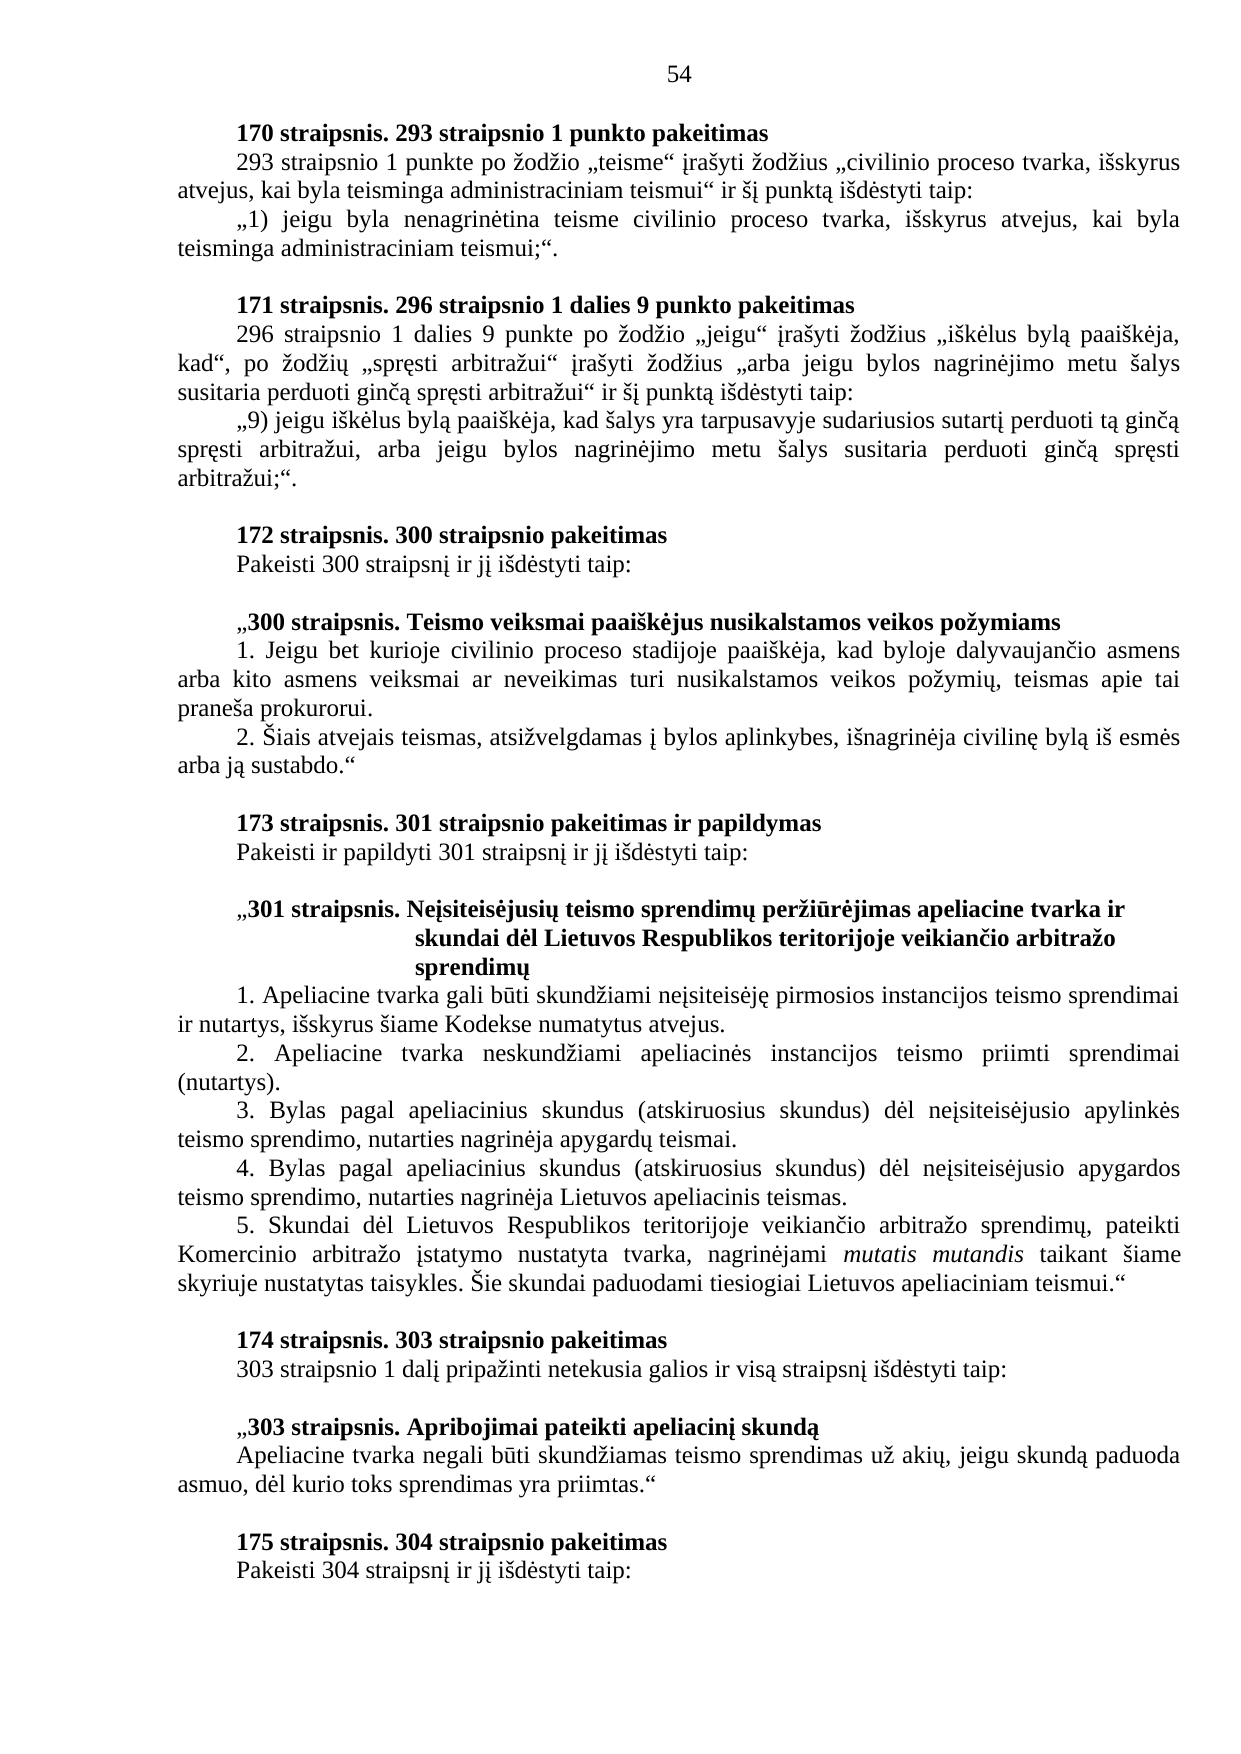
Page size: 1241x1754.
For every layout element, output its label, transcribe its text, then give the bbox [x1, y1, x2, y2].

text „301 straipsnis. Neįsiteisėjusių teismo sprendimų peržiūrėjimas apeliacine tvarka ir skundai dėl Lietuvos Respublikos teritorijoje veikiančio arbitražo sprendimų [236, 894, 1181, 981]
text „9) jeigu iškėlus bylą paaiškėja, kad šalys yra tarpusavyje sudariusios sutartį perduoti tą ginčą spręsti arbitražui, arba jeigu bylos nagrinėjimo metu šalys susitaria perduoti ginčą spręsti arbitražui;“. [177, 406, 1181, 492]
text 293 straipsnio 1 punkte po žodžio „teisme“ įrašyti žodžius „civilinio proceso tvarka, išskyrus atvejus, kai byla teisminga administraciniam teismui“ ir šį punktą išdėstyti taip: [177, 147, 1181, 204]
text Pakeisti 304 straipsnį ir jį išdėstyti taip: [177, 1556, 1181, 1584]
text 172 straipsnis. 300 straipsnio pakeitimas [177, 521, 1181, 549]
text 303 straipsnio 1 dalį pripažinti netekusia galios ir visą straipsnį išdėstyti taip: [177, 1354, 1181, 1383]
text Apeliacine tvarka negali būti skundžiamas teismo sprendimas už akių, jeigu skundą paduoda asmuo, dėl kurio toks sprendimas yra priimtas.“ [177, 1441, 1181, 1498]
text 5. Skundai dėl Lietuvos Respublikos teritorijoje veikiančio arbitražo sprendimų, pateikti Komercinio arbitražo įstatymo nustatyta tvarka, nagrinėjami mutatis mutandis taikant šiame skyriuje nustatytas taisykles. Šie skundai paduodami tiesiogiai Lietuvos apeliaciniam teismui.“ [177, 1211, 1181, 1297]
text 4. Bylas pagal apeliacinius skundus (atskiruosius skundus) dėl neįsiteisėjusio apygardos teismo sprendimo, nutarties nagrinėja Lietuvos apeliacinis teismas. [177, 1153, 1181, 1211]
text 1. Jeigu bet kurioje civilinio proceso stadijoje paaiškėja, kad byloje dalyvaujančio asmens arba kito asmens veiksmai ar neveikimas turi nusikalstamos veikos požymių, teismas apie tai praneša prokurorui. [177, 636, 1181, 722]
text 3. Bylas pagal apeliacinius skundus (atskiruosius skundus) dėl neįsiteisėjusio apylinkės teismo sprendimo, nutarties nagrinėja apygardų teismai. [177, 1096, 1181, 1153]
text 171 straipsnis. 296 straipsnio 1 dalies 9 punkto pakeitimas [236, 291, 1181, 319]
text 175 straipsnis. 304 straipsnio pakeitimas [177, 1527, 1181, 1556]
text 173 straipsnis. 301 straipsnio pakeitimas ir papildymas [236, 808, 1181, 837]
text 1. Apeliacine tvarka gali būti skundžiami neįsiteisėję pirmosios instancijos teismo sprendimai ir nutartys, išskyrus šiame Kodekse numatytus atvejus. [177, 981, 1181, 1038]
text „300 straipsnis. Teismo veiksmai paaiškėjus nusikalstamos veikos požymiams [236, 607, 1181, 636]
text „303 straipsnis. Apribojimai pateikti apeliacinį skundą [236, 1412, 1181, 1441]
text 2. Apeliacine tvarka neskundžiami apeliacinės instancijos teismo priimti sprendimai (nutartys). [177, 1038, 1181, 1096]
text 174 straipsnis. 303 straipsnio pakeitimas [177, 1326, 1181, 1354]
text Pakeisti ir papildyti 301 straipsnį ir jį išdėstyti taip: [177, 837, 1181, 866]
text 170 straipsnis. 293 straipsnio 1 punkto pakeitimas [177, 118, 1181, 147]
text „1) jeigu byla nenagrinėtina teisme civilinio proceso tvarka, išskyrus atvejus, kai byla teisminga administraciniam teismui;“. [177, 204, 1181, 262]
text Pakeisti 300 straipsnį ir jį išdėstyti taip: [177, 549, 1181, 578]
text 296 straipsnio 1 dalies 9 punkte po žodžio „jeigu“ įrašyti žodžius „iškėlus bylą paaiškėja, kad“, po žodžių „spręsti arbitražui“ įrašyti žodžius „arba jeigu bylos nagrinėjimo metu šalys susitaria perduoti ginčą spręsti arbitražui“ ir šį punktą išdėstyti taip: [177, 319, 1181, 406]
text 2. Šiais atvejais teismas, atsižvelgdamas į bylos aplinkybes, išnagrinėja civilinę bylą iš esmės arba ją sustabdo.“ [177, 722, 1181, 779]
